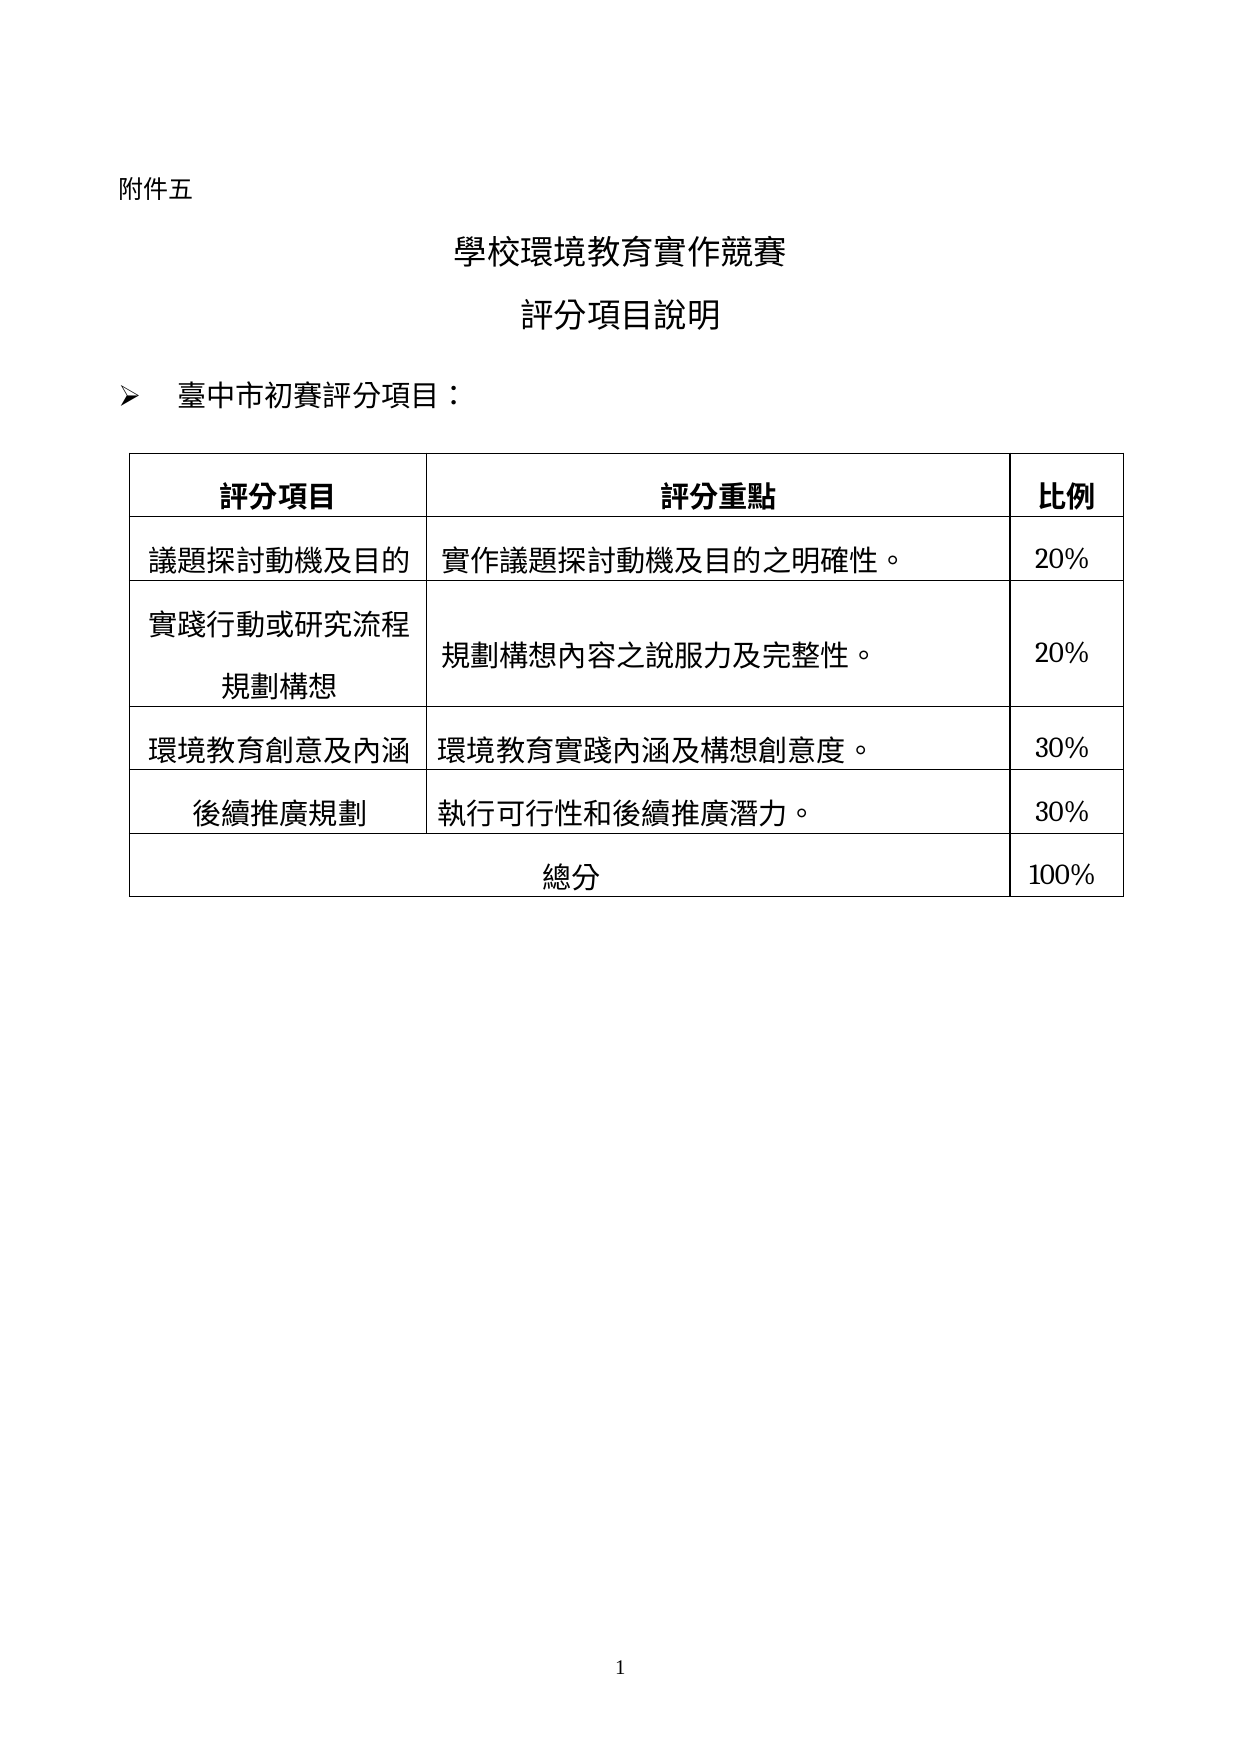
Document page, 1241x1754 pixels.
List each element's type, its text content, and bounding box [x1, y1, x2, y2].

table_cell 實作議題探討動機及目的之明確性。 [427, 517, 1009, 579]
text 附件五 [118, 146, 1122, 209]
table_cell 環境教育創意及內涵 [130, 707, 426, 769]
table_cell 20% [1011, 581, 1123, 706]
table_cell 實踐行動或研究流程規劃構想 [130, 581, 426, 706]
table_cell 20% [1011, 517, 1123, 579]
list 臺中市初賽評分項目： [118, 352, 1122, 415]
table_header 評分重點 [427, 454, 1009, 516]
table_cell 議題探討動機及目的 [130, 517, 426, 579]
text 評分項目說明 [118, 271, 1122, 334]
text 學校環境教育實作競賽 [118, 209, 1122, 271]
table_cell 總分 [130, 834, 1009, 896]
table_cell 後續推廣規劃 [130, 770, 426, 833]
table_cell 執行可行性和後續推廣潛力。 [427, 770, 1009, 833]
table_cell 30% [1011, 707, 1123, 769]
table_cell 100% [1011, 834, 1123, 896]
table_cell 30% [1011, 770, 1123, 833]
table_header 比例 [1011, 454, 1123, 516]
table_cell 規劃構想內容之說服力及完整性。 [427, 581, 1009, 706]
table_header 評分項目 [130, 454, 426, 516]
table_cell 環境教育實踐內涵及構想創意度。 [427, 707, 1009, 769]
